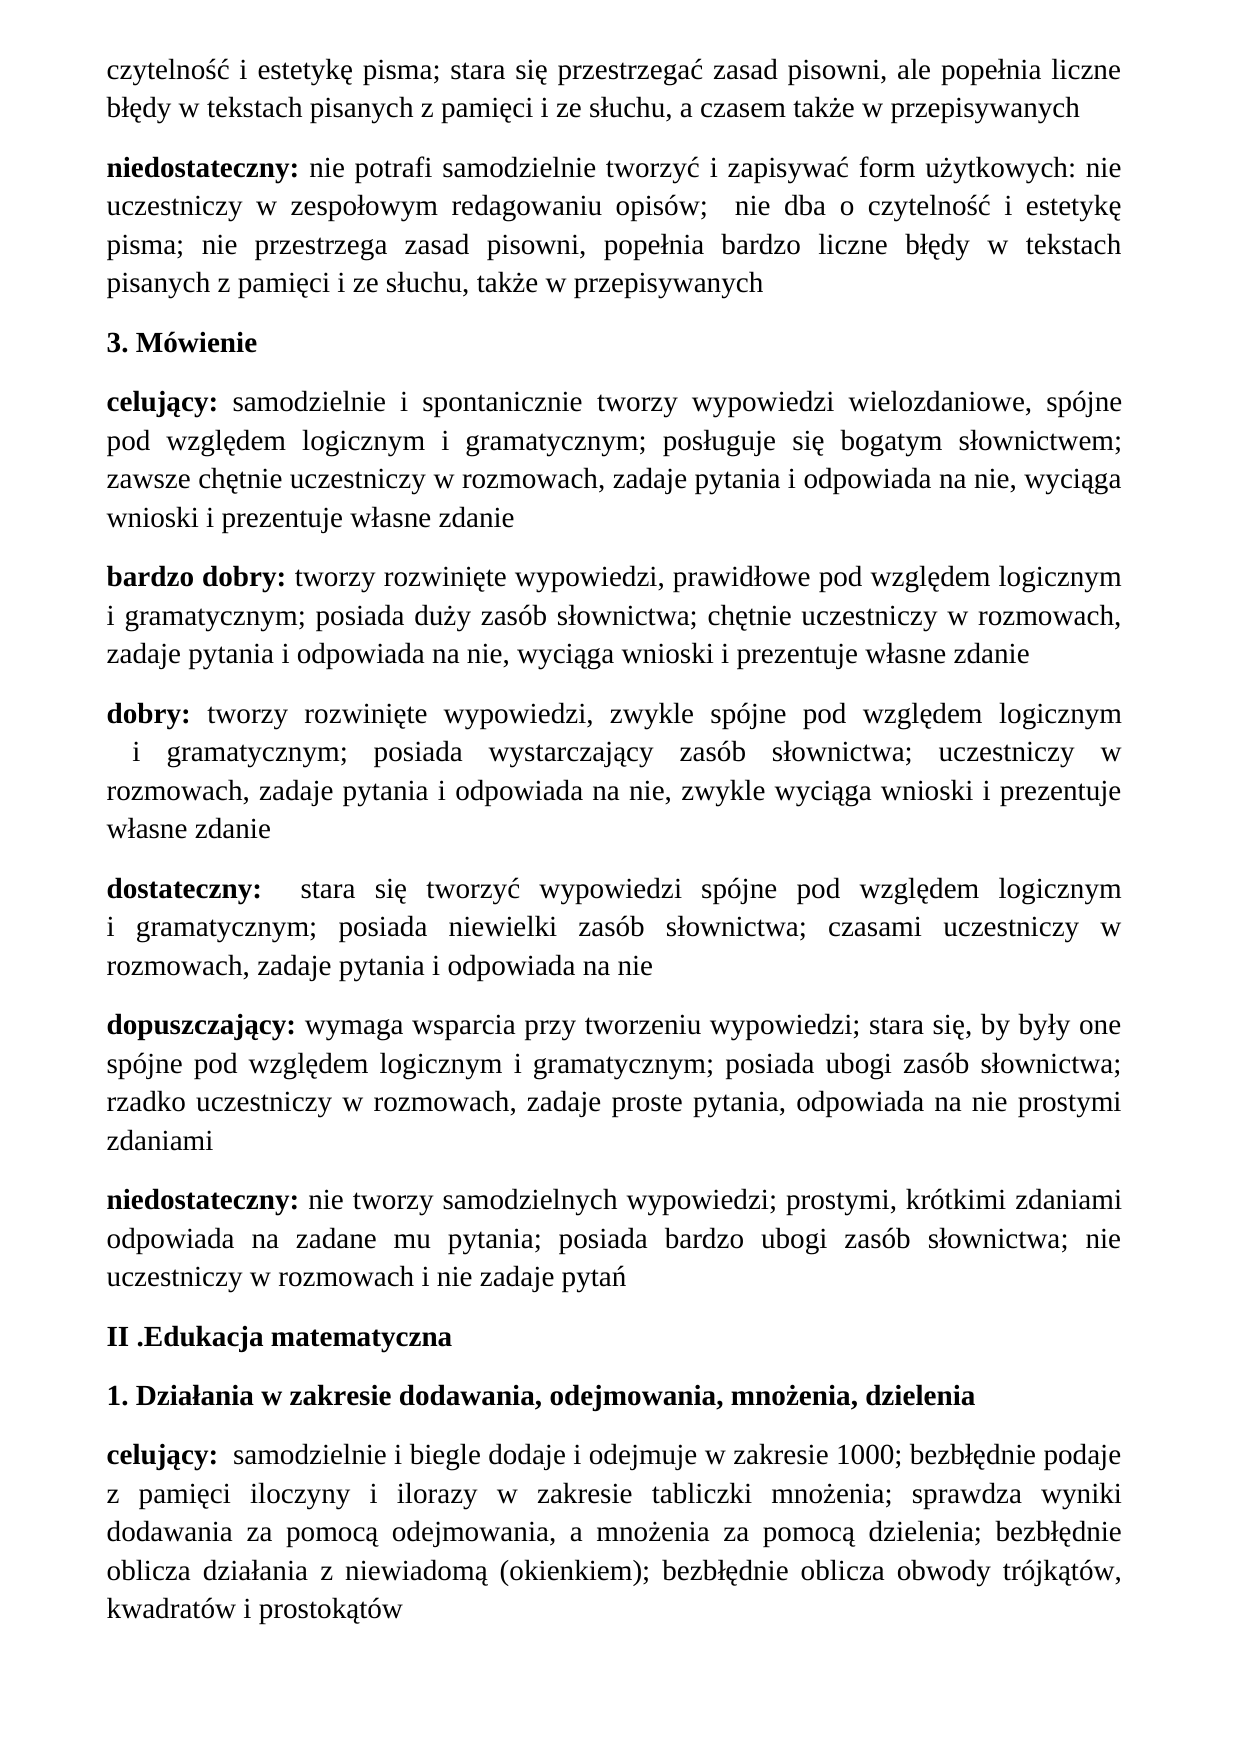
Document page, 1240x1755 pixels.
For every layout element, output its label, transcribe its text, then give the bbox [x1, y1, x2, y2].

text celujący: samodzielnie i spontanicznie tworzy wypowiedzi wielozdaniowe, spójne pod względem logicznym i gramatycznym; posługuje się bogatym słownictwem; zawsze chętnie uczestniczy w rozmowach, zadaje pytania i odpowiada na nie, wyciąga wnioski i prezentuje własne zdanie [106, 384, 1123, 533]
text dobry: tworzy rozwinięte wypowiedzi, zwykle spójne pod względem logicznym i gramatycznym; posiada wystarczający zasób słownictwa; uczestniczy w rozmowach, zadaje pytania i odpowiada na nie, zwykle wyciąga wnioski i prezentuje własne zdanie [106, 696, 1123, 845]
text dostateczny: stara się tworzyć wypowiedzi spójne pod względem logicznym i gramatycznym; posiada niewielki zasób słownictwa; czasami uczestniczy w rozmowach, zadaje pytania i odpowiada na nie [106, 871, 1123, 981]
text dopuszczający: wymaga wsparcia przy tworzeniu wypowiedzi; stara się, by były one spójne pod względem logicznym i gramatycznym; posiada ubogi zasób słownictwa; rzadko uczestniczy w rozmowach, zadaje proste pytania, odpowiada na nie prostymi zdaniami [106, 1007, 1123, 1156]
text bardzo dobry: tworzy rozwinięte wypowiedzi, prawidłowe pod względem logicznym i gramatycznym; posiada duży zasób słownictwa; chętnie uczestniczy w rozmowach, zadaje pytania i odpowiada na nie, wyciąga wnioski i prezentuje własne zdanie [106, 559, 1123, 670]
text czytelność i estetykę pisma; stara się przestrzegać zasad pisowni, ale popełnia liczne błędy w tekstach pisanych z pamięci i ze słuchu, a czasem także w przepisywanych [106, 52, 1123, 124]
text II .Edukacja matematyczna [106, 1319, 1123, 1352]
text 3. Mówienie [106, 325, 1123, 358]
text niedostateczny: nie tworzy samodzielnych wypowiedzi; prostymi, krótkimi zdaniami odpowiada na zadane mu pytania; posiada bardzo ubogi zasób słownictwa; nie uczestniczy w rozmowach i nie zadaje pytań [106, 1182, 1123, 1293]
text celujący: samodzielnie i biegle dodaje i odejmuje w zakresie 1000; bezbłędnie podaje z pamięci iloczyny i ilorazy w zakresie tabliczki mnożenia; sprawdza wyniki dodawania za pomocą odejmowania, a mnożenia za pomocą dzielenia; bezbłędnie oblicza działania z niewiadomą (okienkiem); bezbłędnie oblicza obwody trójkątów, kwadratów i prostokątów [106, 1437, 1123, 1625]
text 1. Działania w zakresie dodawania, odejmowania, mnożenia, dzielenia [106, 1378, 1123, 1412]
text niedostateczny: nie potrafi samodzielnie tworzyć i zapisywać form użytkowych: nie uczestniczy w zespołowym redagowaniu opisów; nie dba o czytelność i estetykę pisma; nie przestrzega zasad pisowni, popełnia bardzo liczne błędy w tekstach pisanych z pamięci i ze słuchu, także w przepisywanych [106, 150, 1123, 299]
